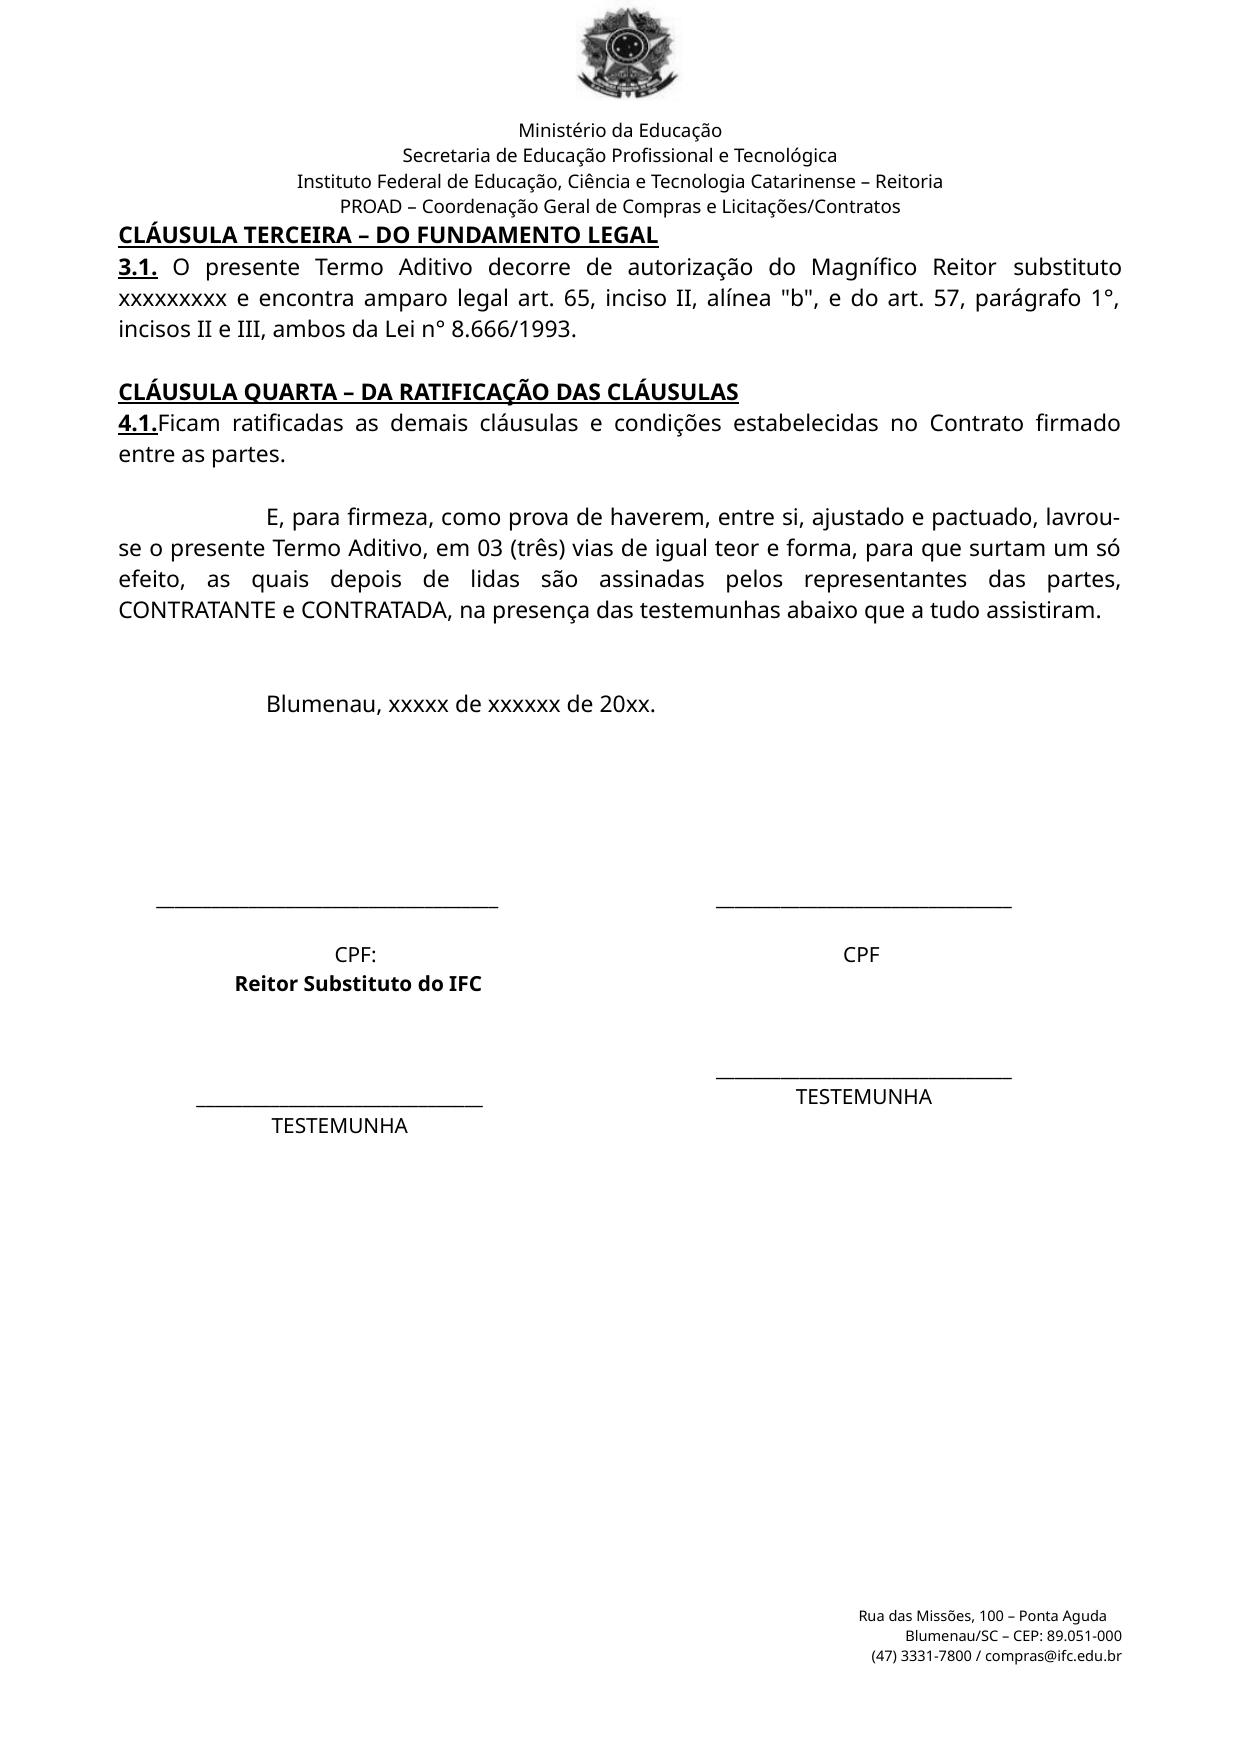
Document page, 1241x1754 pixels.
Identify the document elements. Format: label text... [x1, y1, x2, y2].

text CLÁUSULA QUARTA – DA RATIFICAÇÃO DAS CLÁUSULAS [118, 376, 1122, 407]
text 3.1. O presente Termo Aditivo decorre de autorização do Magnífico Reitor substituto xxxxxxxxx e encontra amparo legal art. 65, inciso II, alínea "b", e do art. 57, parágrafo 1°, incisos II e III, ambos da Lei n° 8.666/1993. [118, 251, 1122, 344]
text E, para firmeza, como prova de haverem, entre si, ajustado e pactuado, lavrou-se o presente Termo Aditivo, em 03 (três) vias de igual teor e forma, para que surtam um só efeito, as quais depois de lidas são assinadas pelos representantes das partes, CONTRATANTE e CONTRATADA, na presença das testemunhas abaixo que a tudo assistiram. [118, 501, 1122, 626]
table_cell CPF: Reitor Substituto do IFC [111, 912, 605, 1082]
text 4.1.Ficam ratificadas as demais cláusulas e condições estabelecidas no Contrato firmado entre as partes. [118, 407, 1122, 469]
text CLÁUSULA TERCEIRA – DO FUNDAMENTO LEGAL [118, 219, 1122, 251]
table_cell _______________________________ TESTEMUNHA [111, 1083, 605, 1139]
table_cell TESTEMUNHA [605, 1083, 1122, 1139]
table_header _____________________________________ [111, 873, 605, 912]
table_cell CPF ________________________________ [605, 912, 1122, 1082]
table_header ________________________________ [605, 873, 1122, 912]
text Blumenau, xxxxx de xxxxxx de 20xx. [118, 688, 1122, 719]
